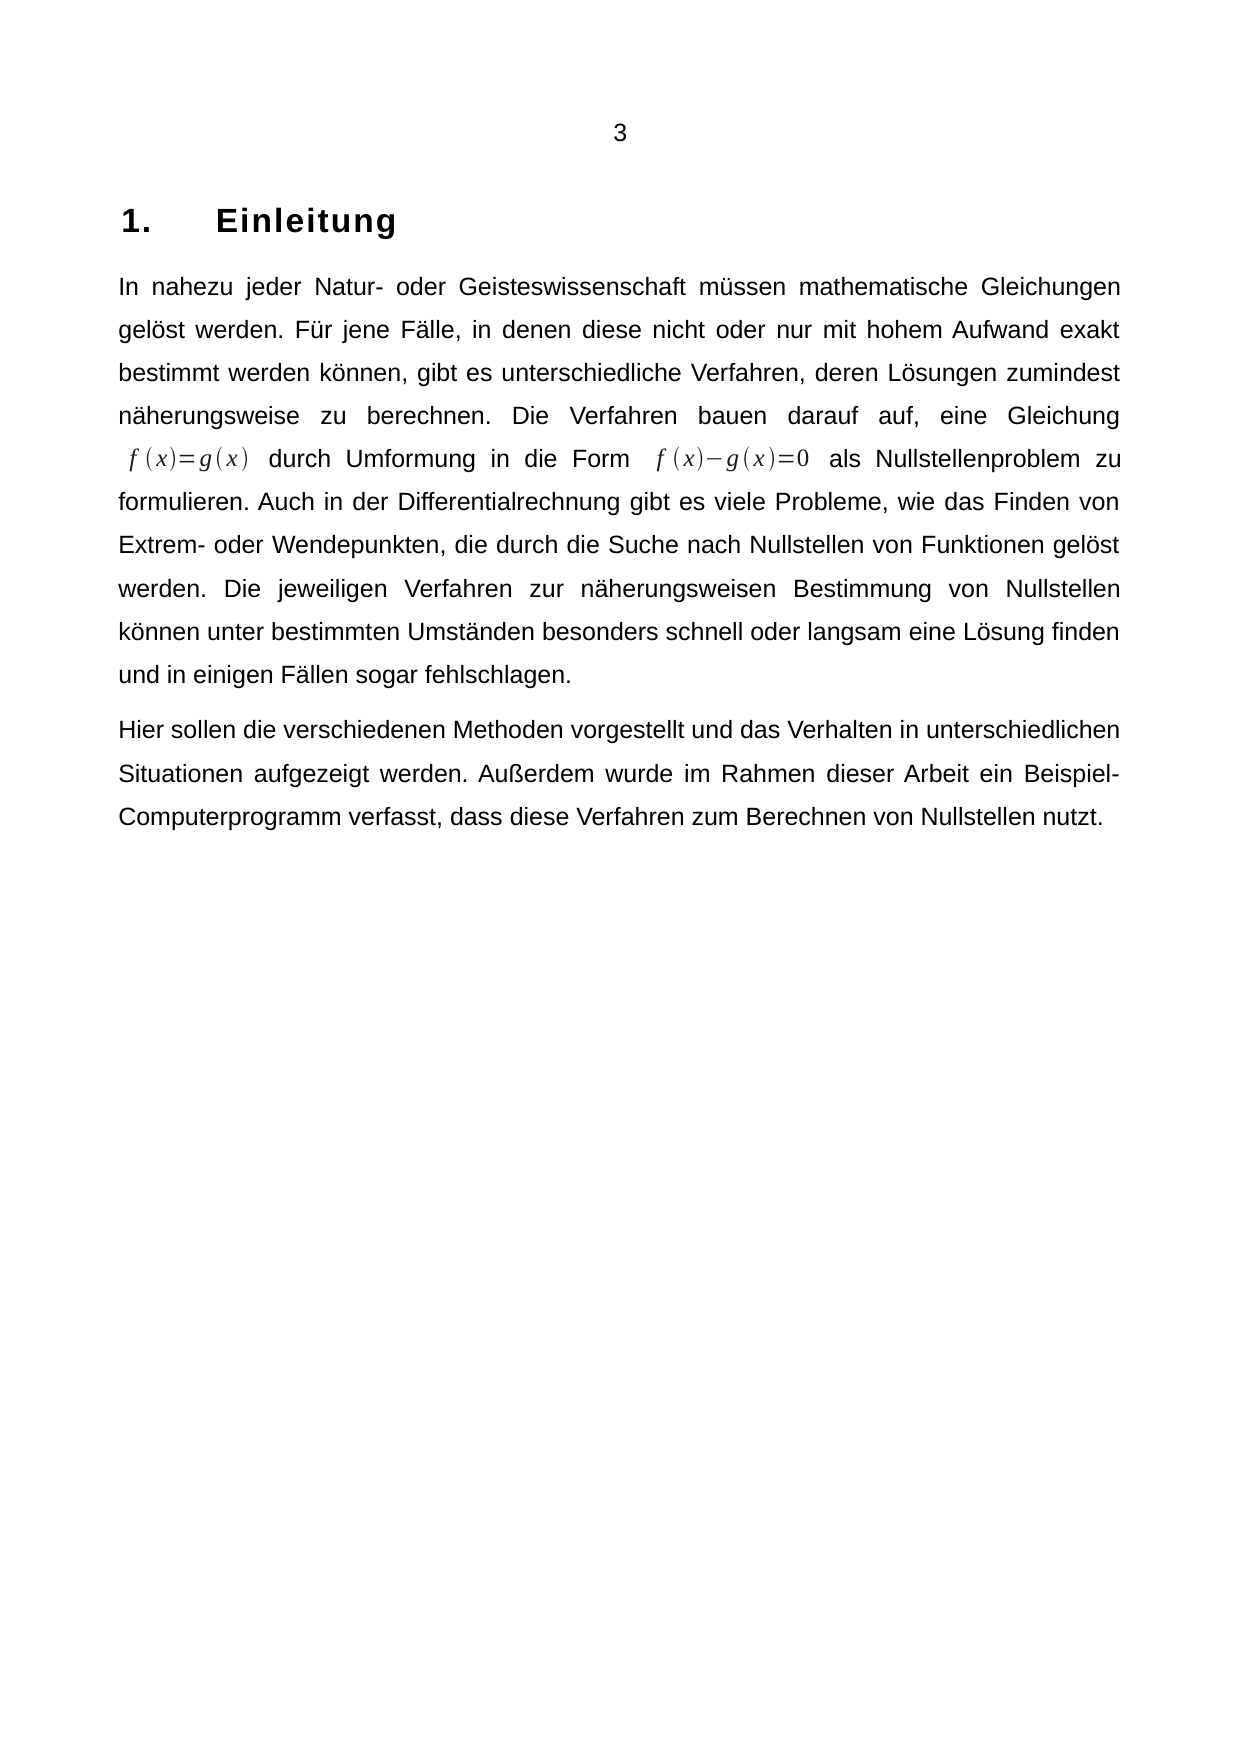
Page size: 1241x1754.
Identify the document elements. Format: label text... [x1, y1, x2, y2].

text Hier sollen die verschiedenen Methoden vorgestellt und das Verhalten in unterschiedlichen Situationen aufgezeigt werden. Außerdem wurde im Rahmen dieser Arbeit ein Beispiel-Computerprogramm verfasst, dass diese Verfahren zum Berechnen von Nullstellen nutzt. [118, 716, 1122, 831]
subtitle Einleitung [121, 201, 1122, 240]
text In nahezu jeder Natur- oder Geisteswissenschaft müssen mathematische Gleichungen gelöst werden. Für jene Fälle, in denen diese nicht oder nur mit hohem Aufwand exakt bestimmt werden können, gibt es unterschiedliche Verfahren, deren Lösungen zumindest näherungsweise zu berechnen. Die Verfahren bauen darauf auf, eine Gleichung durch Umformung in die Form als Nullstellenproblem zu formulieren. Auch in der Differentialrechnung gibt es viele Probleme, wie das Finden von Extrem- oder Wendepunkten, die durch die Suche nach Nullstellen von Funktionen gelöst werden. Die jeweiligen Verfahren zur näherungsweisen Bestimmung von Nullstellen können unter bestimmten Umständen besonders schnell oder langsam eine Lösung finden und in einigen Fällen sogar fehlschlagen. [118, 272, 1122, 689]
